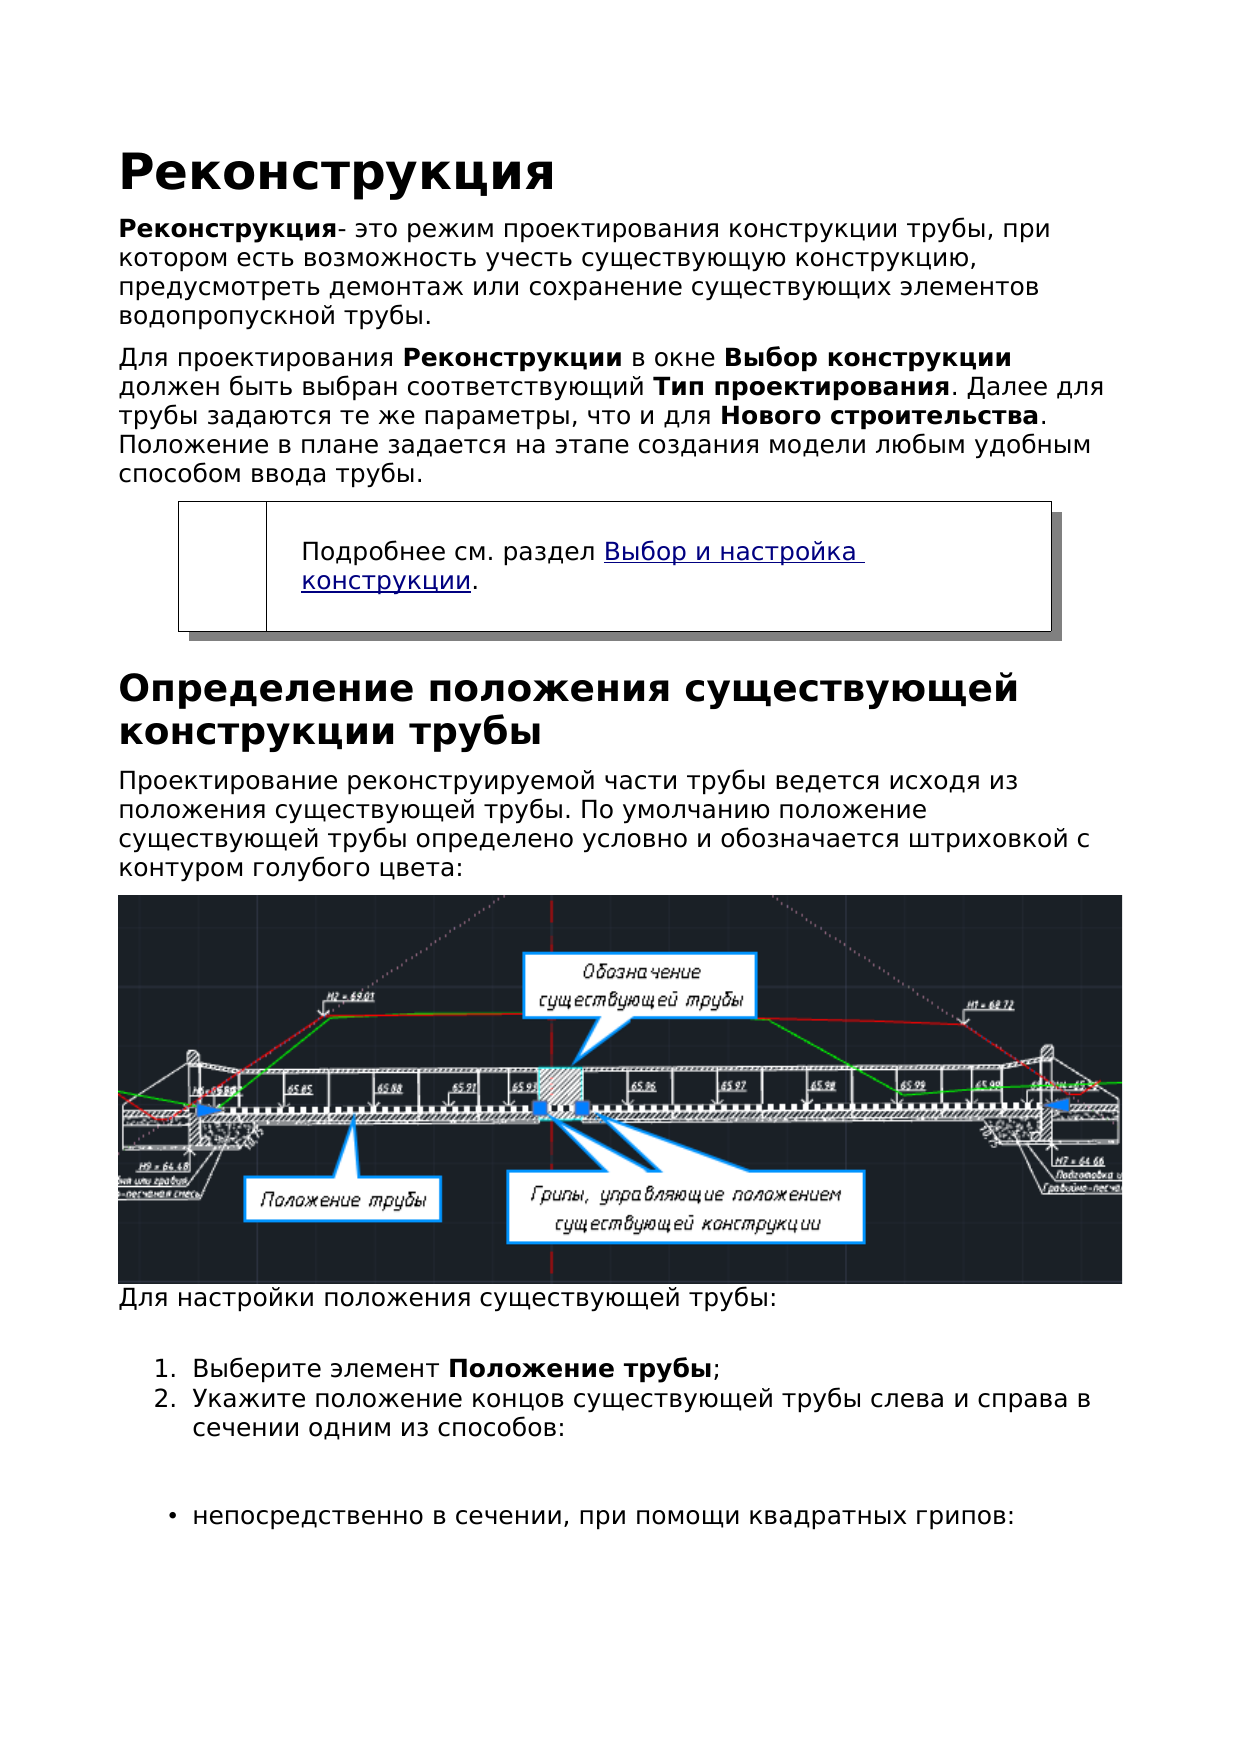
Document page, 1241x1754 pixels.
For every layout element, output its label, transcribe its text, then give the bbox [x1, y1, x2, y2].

list Выберите элемент Положение трубы; [177, 1354, 1122, 1384]
list Укажите положение концов существующей трубы слева и справа в сечении одним из способов: [177, 1384, 1122, 1442]
subtitle Определение положения существующей конструкции трубы [118, 666, 1122, 754]
subtitle Реконструкция [118, 143, 1122, 201]
picture [118, 895, 1123, 1284]
table_header [179, 502, 266, 631]
text Реконструкция- это режим проектирования конструкции трубы, при котором есть возможность учесть существующую конструкцию, предусмотреть демонтаж или сохранение существующих элементов водопропускной трубы. [118, 214, 1122, 331]
table_header Подробнее см. раздел Выбор и настройка конструкции. [267, 502, 1051, 631]
text Для настройки положения существующей трубы: [118, 1284, 1122, 1313]
text Для проектирования Реконструкции в окне Выбор конструкции должен быть выбран соответствующий Тип проектирования. Далее для трубы задаются те же параметры, что и для Нового строительства. Положение в плане задается на этапе создания модели любым удобным способом ввода трубы. [118, 343, 1122, 489]
list непосредственно в сечении, при помощи квадратных грипов: [177, 1501, 1122, 1530]
text Проектирование реконструируемой части трубы ведется исходя из положения существующей трубы. По умолчанию положение существующей трубы определено условно и обозначается штриховкой с контуром голубого цвета: [118, 766, 1122, 883]
